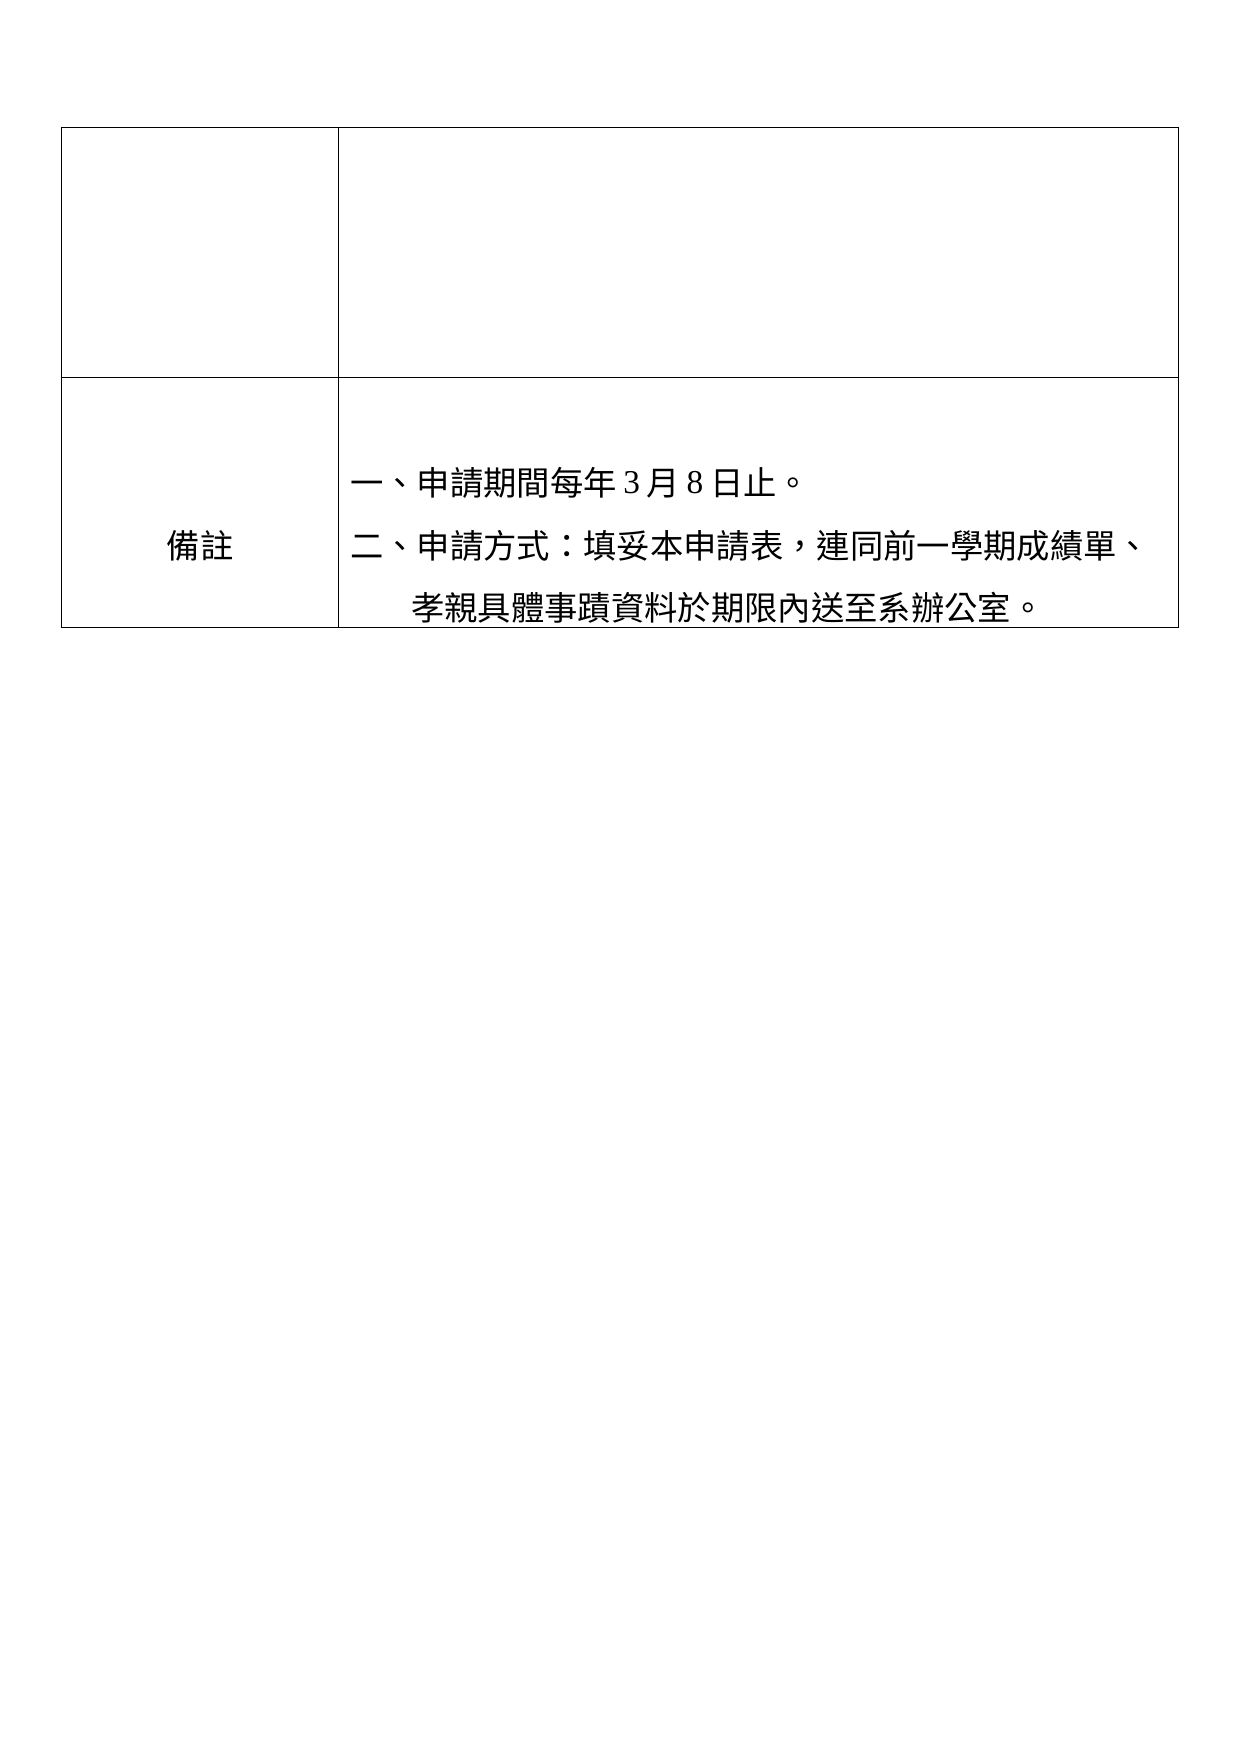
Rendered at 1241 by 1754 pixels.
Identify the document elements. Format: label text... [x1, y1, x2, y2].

table_cell [339, 128, 1178, 377]
table_cell [62, 128, 338, 377]
table_cell 備註 [62, 378, 338, 627]
table_cell 一、申請期間每年3月8日止。 二、申請方式：填妥本申請表，連同前一學期成績單、孝親具體事蹟資料於期限內送至系辦公室。 [339, 378, 1178, 627]
